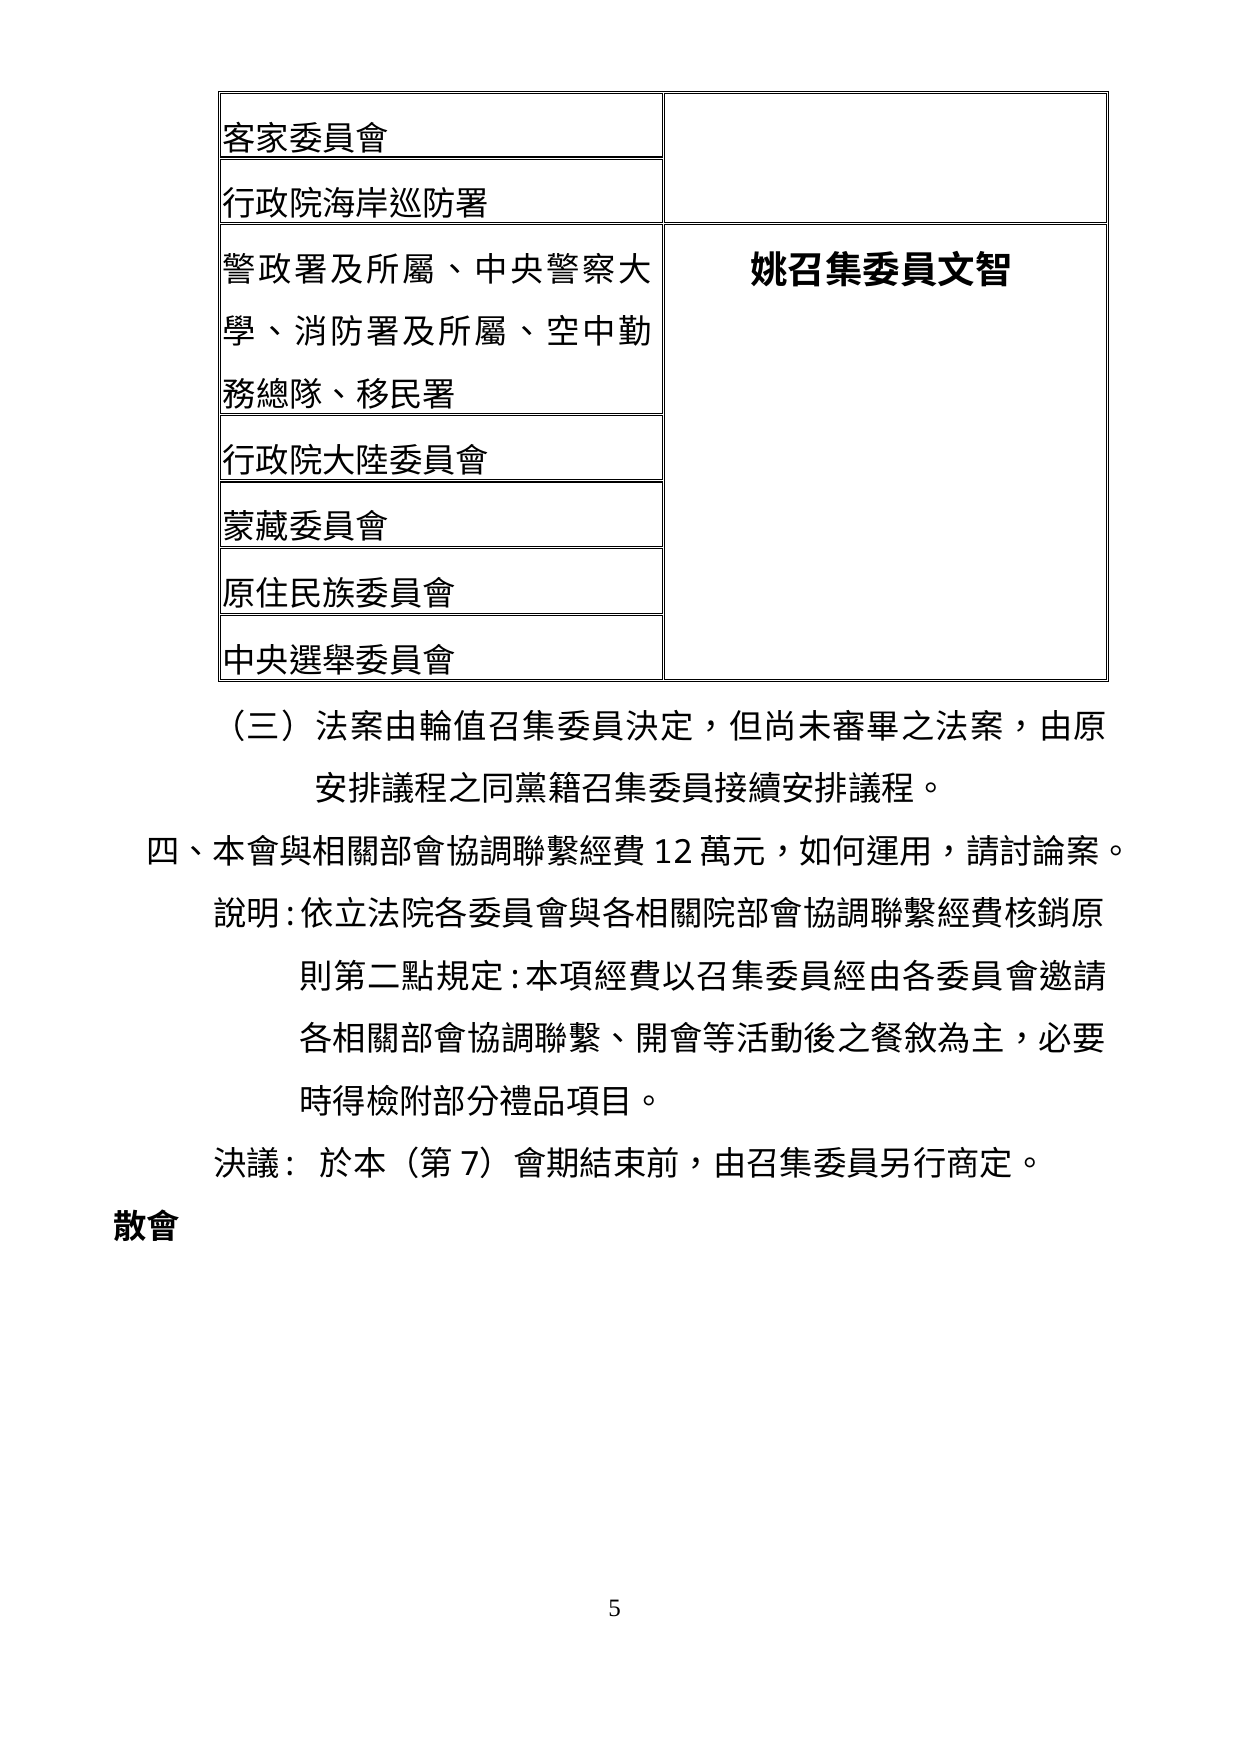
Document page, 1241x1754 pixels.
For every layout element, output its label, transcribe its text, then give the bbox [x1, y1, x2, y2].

table_cell 原住民族委員會 [221, 549, 662, 612]
table_cell 警政署及所屬、中央警察大學、消防署及所屬、空中勤務總隊、移民署 [221, 225, 662, 413]
text （三）法案由輪值召集委員決定，但尚未審畢之法案，由原安排議程之同黨籍召集委員接續安排議程。 [212, 682, 1107, 807]
table_cell 姚召集委員文智 [665, 225, 1106, 679]
table_cell 行政院大陸委員會 [221, 416, 662, 479]
table_cell [665, 94, 1106, 222]
table_cell 客家委員會 [221, 94, 662, 156]
table_cell 蒙藏委員會 [221, 483, 662, 546]
text 四、本會與相關部會協調聯繫經費12萬元，如何運用，請討論案。 [146, 807, 1107, 869]
text 決議: 於本（第7）會期結束前，由召集委員另行商定。 [213, 1119, 1107, 1182]
table_cell 行政院海岸巡防署 [221, 160, 662, 222]
text 說明:依立法院各委員會與各相關院部會協調聯繫經費核銷原則第二點規定:本項經費以召集委員經由各委員會邀請各相關部會協調聯繫、開會等活動後之餐敘為主，必要時得檢附部分禮品項目。 [213, 869, 1107, 1119]
table_cell 中央選舉委員會 [221, 616, 662, 679]
text 散會 [113, 1182, 1107, 1244]
